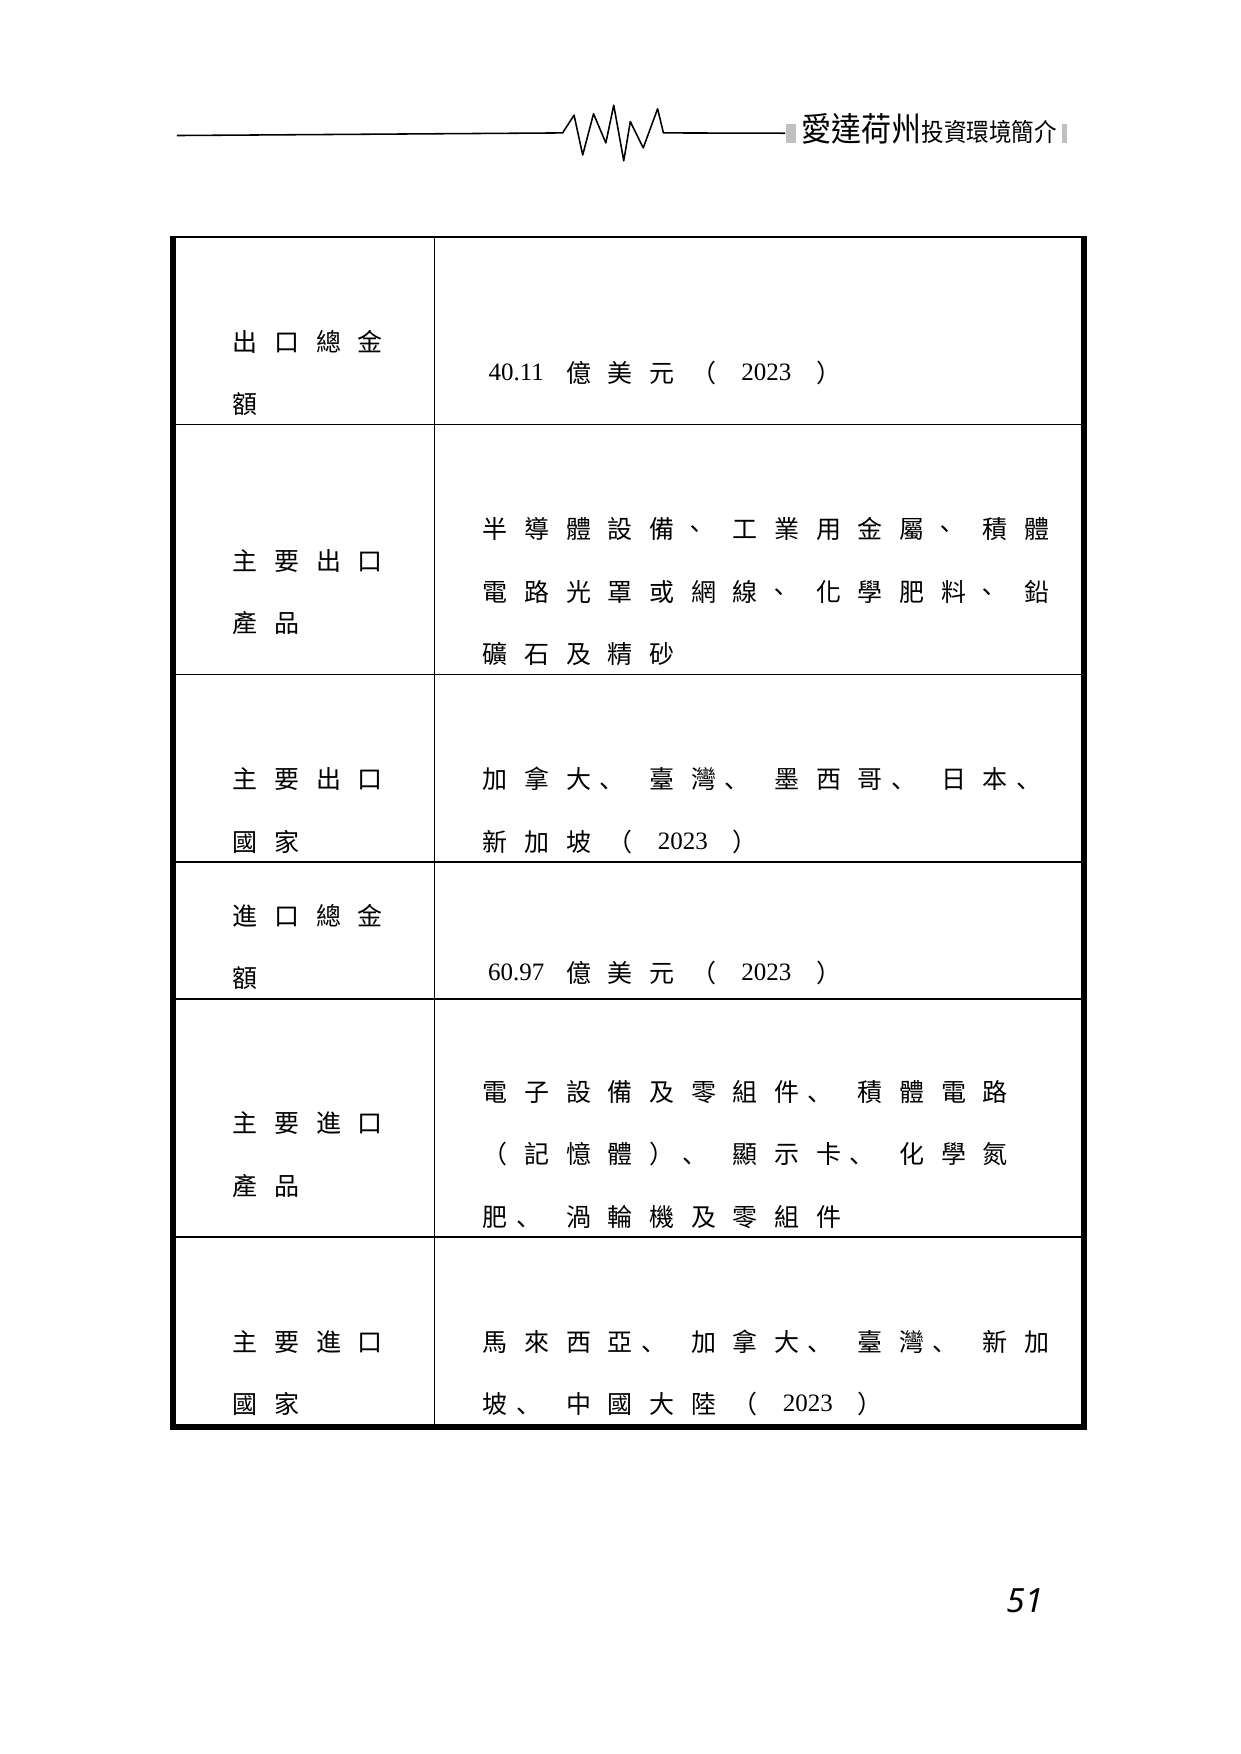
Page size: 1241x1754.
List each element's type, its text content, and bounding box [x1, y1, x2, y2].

table_cell 主要出口產品 [176, 425, 434, 674]
table_cell 加拿大、臺灣、墨西哥、日本、新加坡（2023） [435, 675, 1081, 861]
table_cell 出口總金額 [176, 238, 434, 424]
table_cell 40.11億美元（2023） [435, 238, 1081, 424]
table_cell 主要進口國家 [176, 1238, 434, 1424]
table_cell 電子設備及零組件、積體電路（記憶體）、顯示卡、化學氮肥、渦輪機及零組件 [435, 1000, 1081, 1236]
table_cell 馬來西亞、加拿大、臺灣、新加坡、中國大陸（2023） [435, 1238, 1081, 1424]
table_cell 主要出口國家 [176, 675, 434, 861]
table_cell 進口總金額 [176, 863, 434, 998]
table_cell 半導體設備、工業用金屬、積體電路光罩或網線、化學肥料、鉛礦石及精砂 [435, 425, 1081, 674]
table_cell 60.97億美元（2023） [435, 863, 1081, 998]
table_cell 主要進口產品 [176, 1000, 434, 1236]
